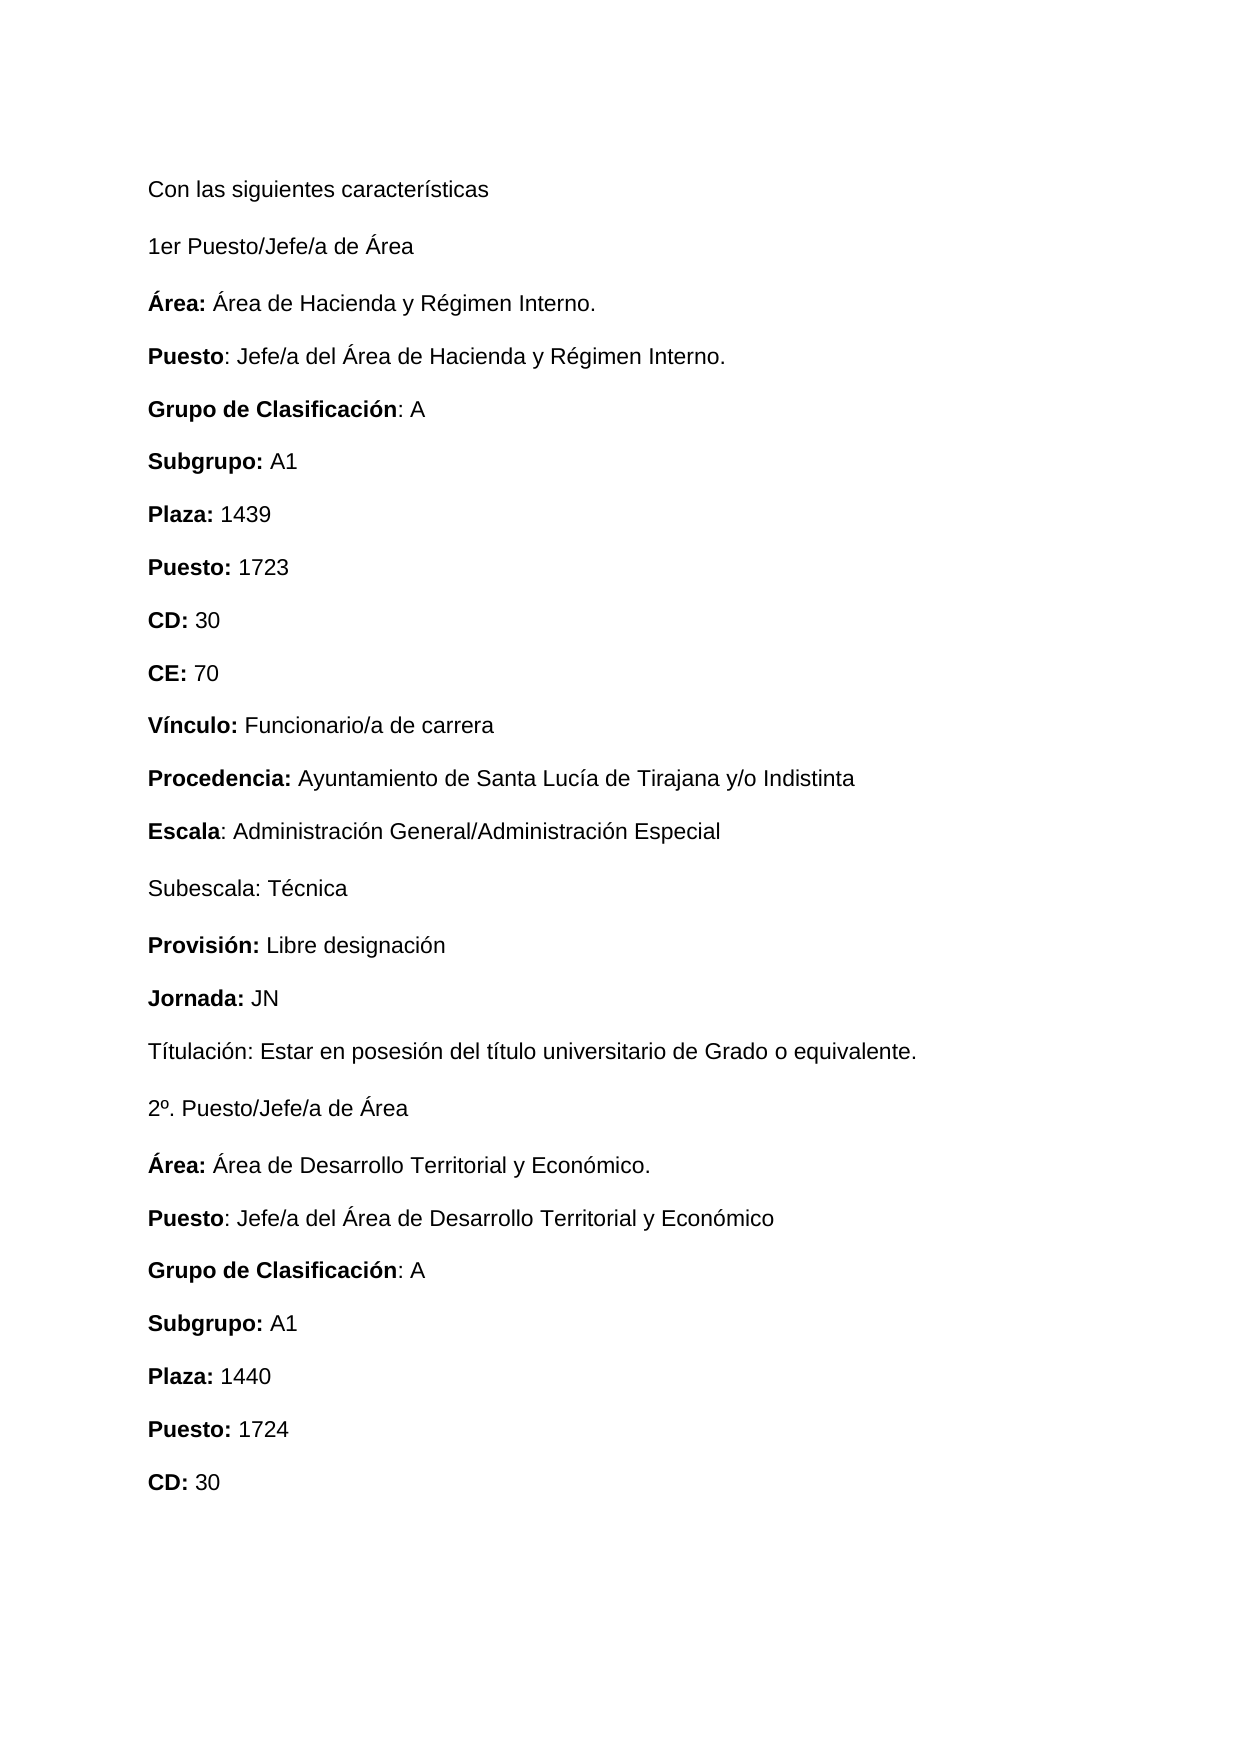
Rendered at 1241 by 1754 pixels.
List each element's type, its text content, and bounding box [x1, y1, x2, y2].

text CE: 70 [148, 659, 1105, 686]
subtitle Jornada: JN [148, 985, 1105, 1011]
text Plaza: 1439 [148, 501, 1105, 527]
text Puesto: Jefe/a del Área de Desarrollo Territorial y Económico [148, 1205, 1105, 1231]
text Procedencia: Ayuntamiento de Santa Lucía de Tirajana y/o Indistinta [148, 765, 1105, 791]
text Títulación: Estar en posesión del título universitario de Grado o equivalente. 2º. Puesto/Jefe/a de Área [148, 1038, 921, 1121]
text Puesto: Jefe/a del Área de Hacienda y Régimen Interno. [148, 343, 1105, 369]
text Subgrupo: A1 [148, 1310, 1105, 1337]
text Plaza: 1440 [148, 1363, 1105, 1389]
text Área: Área de Hacienda y Régimen Interno. [148, 290, 1105, 316]
text Vínculo: Funcionario/a de carrera [148, 712, 1105, 739]
text Con las siguientes características 1er Puesto/Jefe/a de Área [148, 176, 491, 259]
text Escala: Administración General/Administración Especial Subescala: Técnica [148, 818, 722, 902]
subtitle Grupo de Clasificación: A [148, 1257, 1105, 1284]
text Puesto: 1723 [148, 554, 1105, 580]
text Puesto: 1724 [148, 1416, 1105, 1442]
subtitle Grupo de Clasificación: A [148, 396, 1105, 422]
text Provisión: Libre designación [148, 933, 1105, 959]
text Subgrupo: A1 [148, 448, 1105, 475]
text Área: Área de Desarrollo Territorial y Económico. [148, 1152, 1105, 1178]
text CD: 30 [148, 1469, 1105, 1495]
text CD: 30 [148, 607, 1105, 633]
